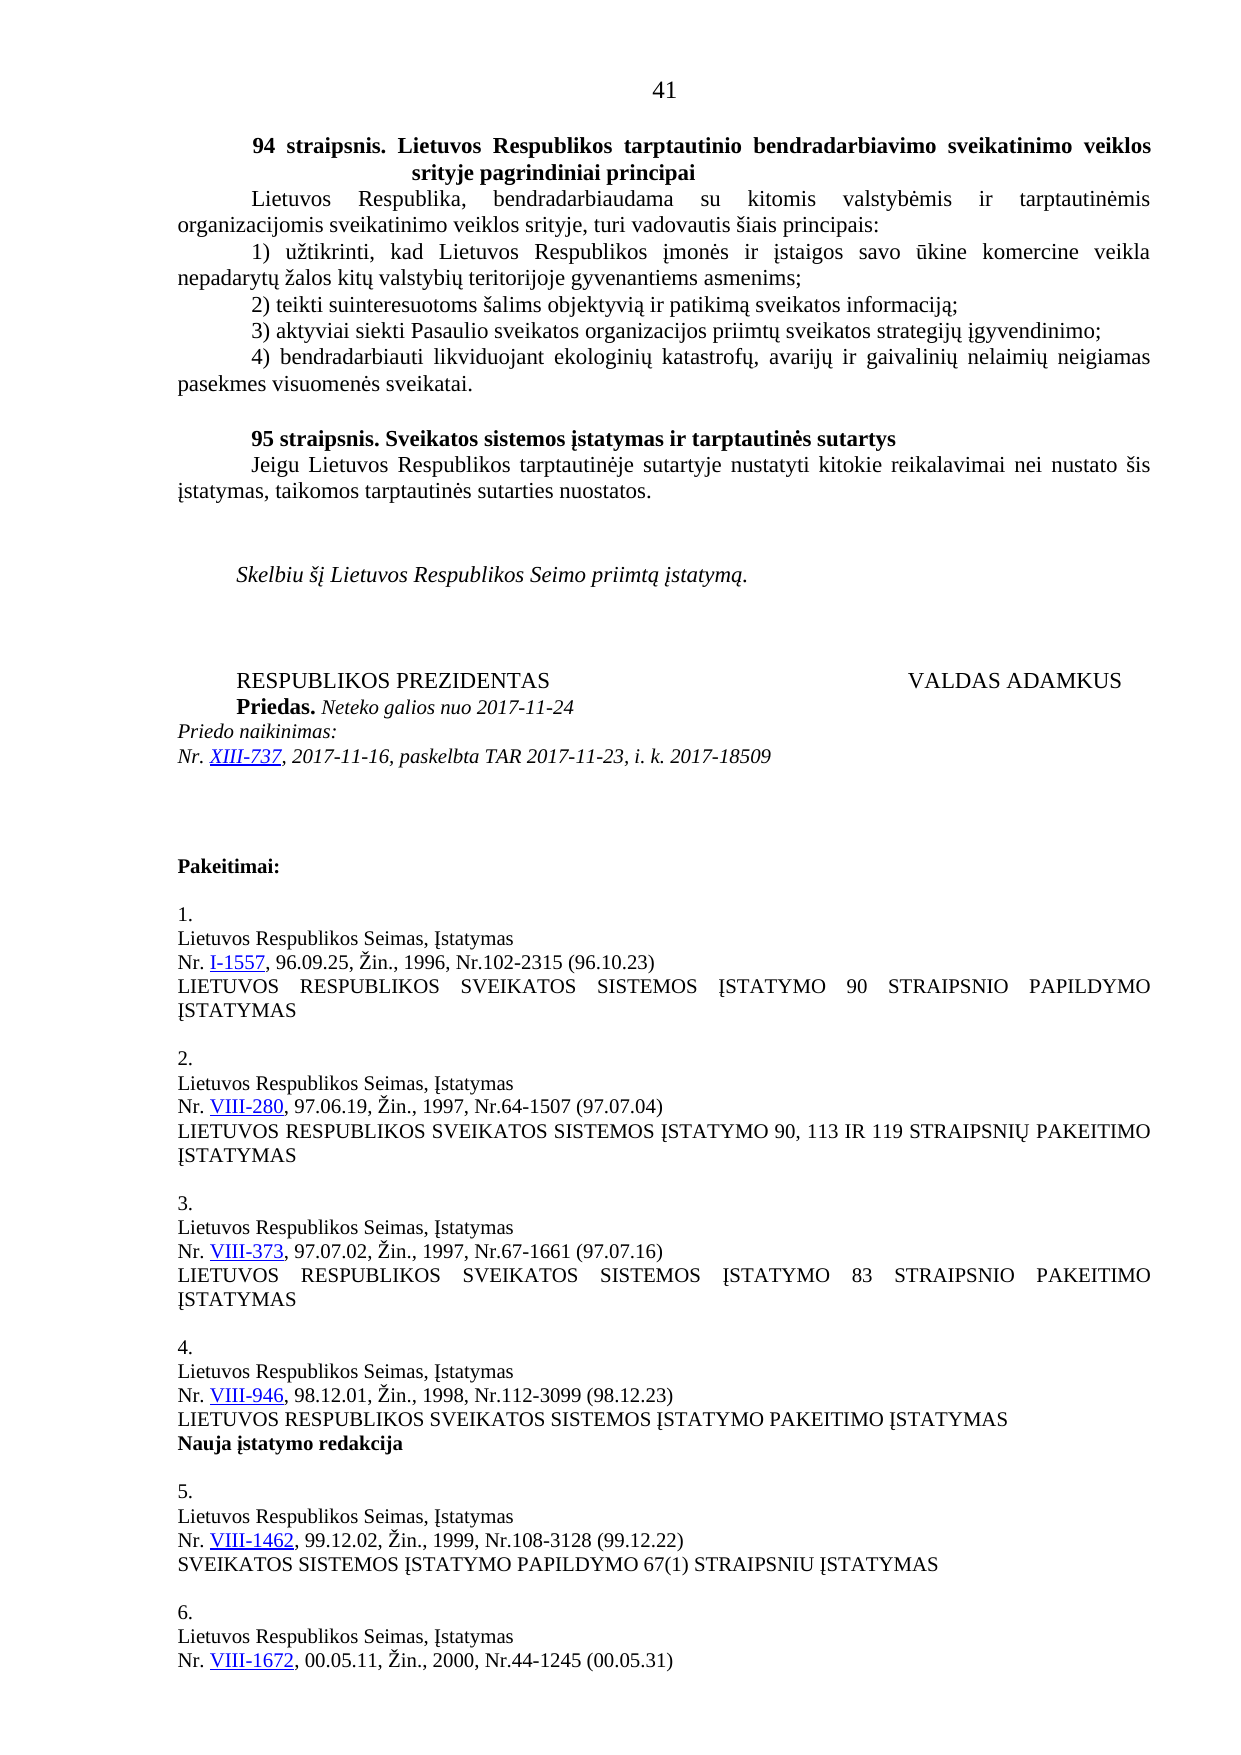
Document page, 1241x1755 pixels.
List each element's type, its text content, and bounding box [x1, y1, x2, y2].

text 3. [177, 1191, 1152, 1215]
text Lietuvos Respublikos Seimas, Įstatymas [177, 1503, 1152, 1528]
text Priedas. Neteko galios nuo 2017-11-24 [177, 693, 1152, 719]
text Pakeitimai: [177, 854, 1152, 878]
text LIETUVOS RESPUBLIKOS SVEIKATOS SISTEMOS ĮSTATYMO 83 STRAIPSNIO PAKEITIMO ĮSTATYMAS [177, 1263, 1152, 1311]
text Lietuvos Respublika, bendradarbiaudama su kitomis valstybėmis ir tarptautinėmis organizacijomis sveikatinimo veiklos srityje, turi vadovautis šiais principais: [177, 185, 1152, 238]
text Lietuvos Respublikos Seimas, Įstatymas [177, 1215, 1152, 1239]
text 95 straipsnis. Sveikatos sistemos įstatymas ir tarptautinės sutartys [177, 425, 1152, 451]
text 5. [177, 1479, 1152, 1503]
text RESPUBLIKOS PREZIDENTAS VALDAS ADAMKUS [177, 667, 1152, 693]
text LIETUVOS RESPUBLIKOS SVEIKATOS SISTEMOS ĮSTATYMO PAKEITIMO ĮSTATYMAS [177, 1407, 1152, 1431]
text 1) užtikrinti, kad Lietuvos Respublikos įmonės ir įstaigos savo ūkine komercine veikla nepadarytų žalos kitų valstybių teritorijoje gyvenantiems asmenims; [177, 238, 1152, 291]
text Skelbiu šį Lietuvos Respublikos Seimo priimtą įstatymą. [177, 561, 1152, 588]
text Nr. I-1557, 96.09.25, Žin., 1996, Nr.102-2315 (96.10.23) [177, 950, 1152, 974]
text 2) teikti suinteresuotoms šalims objektyvią ir patikimą sveikatos informaciją; [177, 291, 1152, 317]
text 94 straipsnis. Lietuvos Respublikos tarptautinio bendradarbiavimo sveikatinimo veiklos srityje pagrindiniai principai [252, 132, 1152, 185]
text 4) bendradarbiauti likviduojant ekologinių katastrofų, avarijų ir gaivalinių nelaimių neigiamas pasekmes visuomenės sveikatai. [177, 343, 1152, 396]
text LIETUVOS RESPUBLIKOS SVEIKATOS SISTEMOS ĮSTATYMO 90 STRAIPSNIO PAPILDYMO ĮSTATYMAS [177, 974, 1152, 1022]
text Nr. VIII-1462, 99.12.02, Žin., 1999, Nr.108-3128 (99.12.22) [177, 1528, 1152, 1552]
text Jeigu Lietuvos Respublikos tarptautinėje sutartyje nustatyti kitokie reikalavimai nei nustato šis įstatymas, taikomos tarptautinės sutarties nuostatos. [177, 451, 1152, 504]
text Nr. VIII-1672, 00.05.11, Žin., 2000, Nr.44-1245 (00.05.31) [177, 1648, 1152, 1672]
text 1. [177, 902, 1152, 926]
text LIETUVOS RESPUBLIKOS SVEIKATOS SISTEMOS ĮSTATYMO 90, 113 IR 119 STRAIPSNIŲ PAKEITIMO ĮSTATYMAS [177, 1118, 1152, 1167]
text Nr. VIII-280, 97.06.19, Žin., 1997, Nr.64-1507 (97.07.04) [177, 1094, 1152, 1118]
text 6. [177, 1600, 1152, 1624]
text SVEIKATOS SISTEMOS ĮSTATYMO PAPILDYMO 67(1) STRAIPSNIU ĮSTATYMAS [177, 1552, 1152, 1576]
text Lietuvos Respublikos Seimas, Įstatymas [177, 1624, 1152, 1648]
text Priedo naikinimas: [177, 719, 1152, 743]
text 3) aktyviai siekti Pasaulio sveikatos organizacijos priimtų sveikatos strategijų įgyvendinimo; [177, 317, 1152, 343]
text Lietuvos Respublikos Seimas, Įstatymas [177, 1070, 1152, 1094]
text Lietuvos Respublikos Seimas, Įstatymas [177, 1359, 1152, 1383]
text Lietuvos Respublikos Seimas, Įstatymas [177, 926, 1152, 950]
text Nauja įstatymo redakcija [177, 1431, 1152, 1455]
text Nr. XIII-737, 2017-11-16, paskelbta TAR 2017-11-23, i. k. 2017-18509 [177, 743, 1152, 768]
text 2. [177, 1046, 1152, 1070]
text 4. [177, 1335, 1152, 1359]
text Nr. VIII-946, 98.12.01, Žin., 1998, Nr.112-3099 (98.12.23) [177, 1383, 1152, 1407]
text Nr. VIII-373, 97.07.02, Žin., 1997, Nr.67-1661 (97.07.16) [177, 1239, 1152, 1263]
